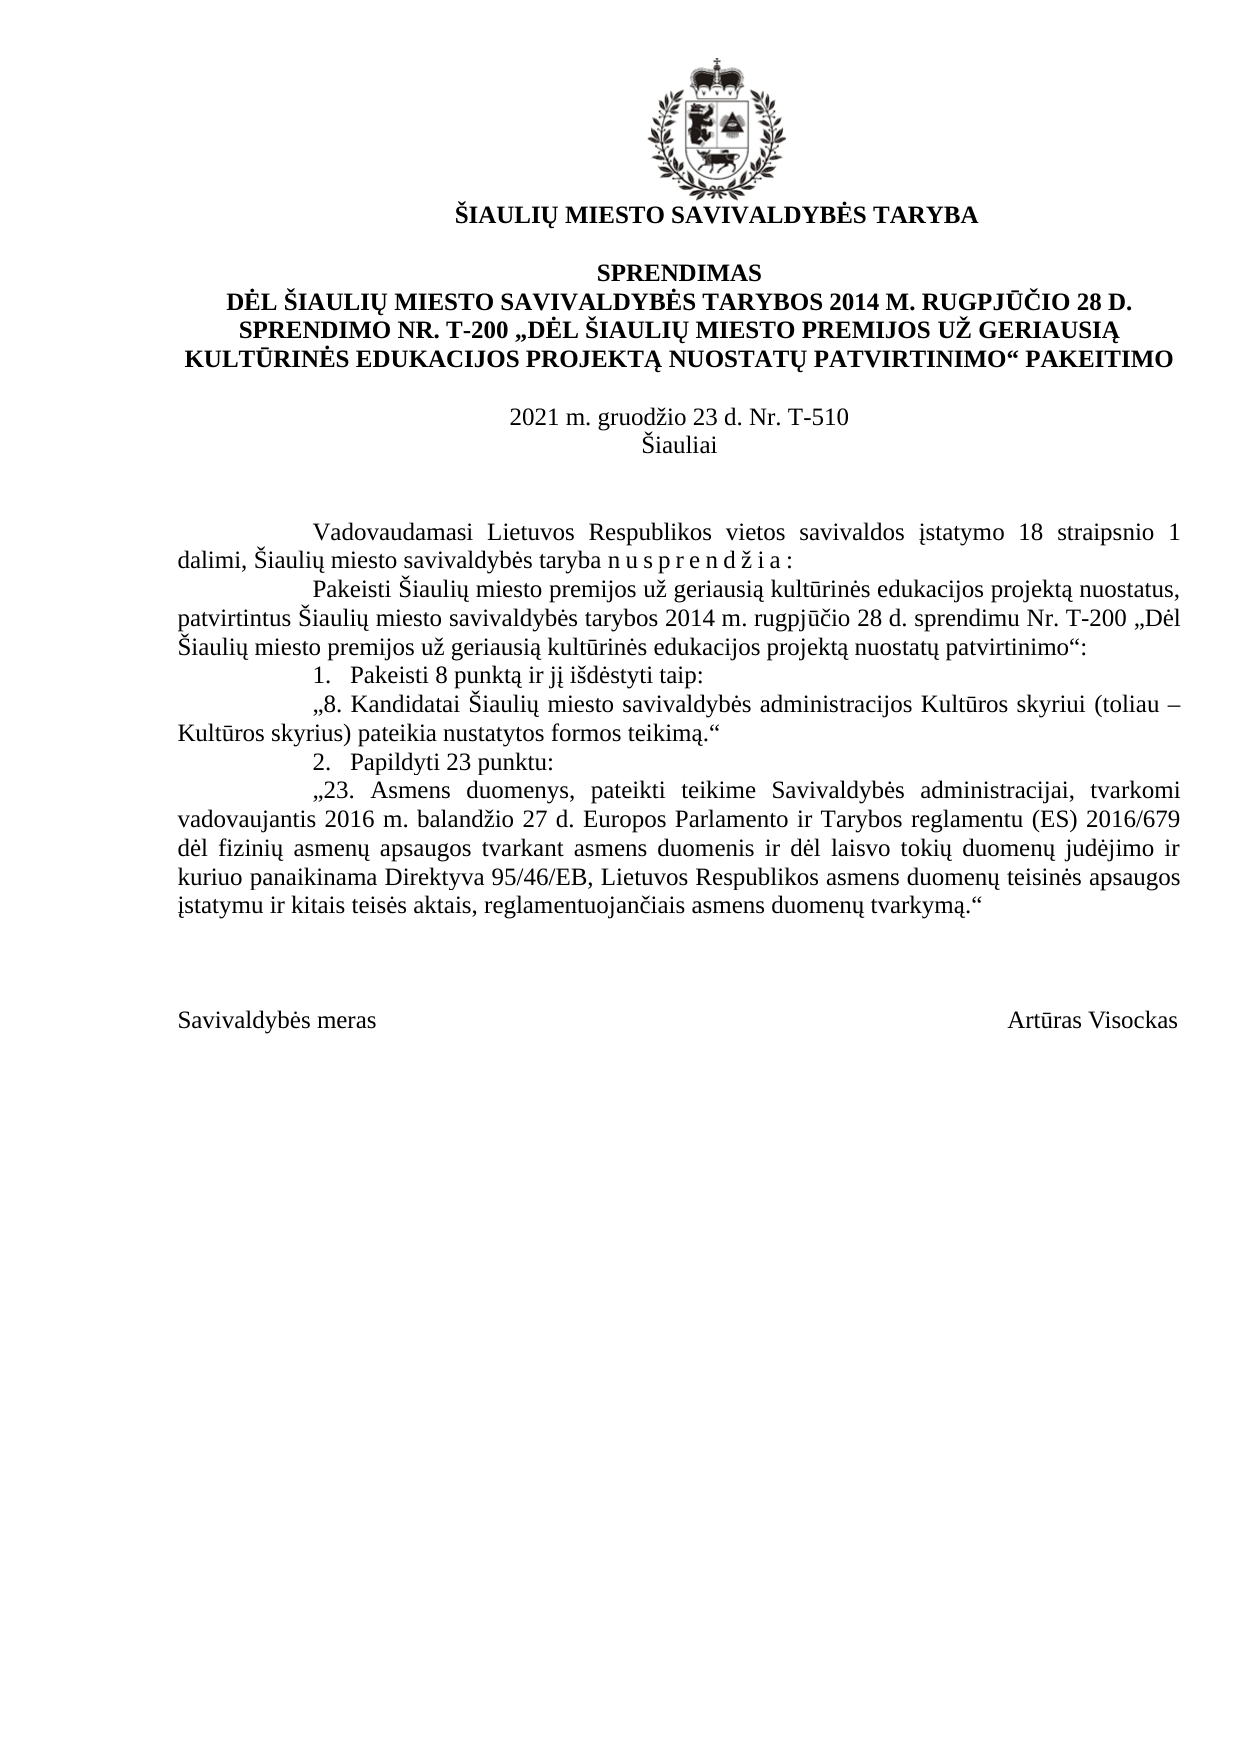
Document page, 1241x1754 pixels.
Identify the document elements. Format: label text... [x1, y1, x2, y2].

text 1. Pakeisti 8 punktą ir jį išdėstyti taip: [312, 660, 1181, 689]
text Šiauliai [177, 430, 1181, 459]
text 2. Papildyti 23 punktu: [312, 747, 1181, 775]
text „23. Asmens duomenys, pateikti teikime Savivaldybės administracijai, tvarkomi vadovaujantis 2016 m. balandžio 27 d. Europos Parlamento ir Tarybos reglamentu (ES) 2016/679 dėl fizinių asmenų apsaugos tvarkant asmens duomenis ir dėl laisvo tokių duomenų judėjimo ir kuriuo panaikinama Direktyva 95/46/EB, Lietuvos Respublikos asmens duomenų teisinės apsaugos įstatymu ir kitais teisės aktais, reglamentuojančiais asmens duomenų tvarkymą.“ [177, 775, 1181, 919]
text Savivaldybės meras Artūras Visockas [177, 1005, 1181, 1034]
text 2021 m. gruodžio 23 d. Nr. T-510 [177, 402, 1181, 430]
subtitle ŠIAULIŲ MIESTO SAVIVALDYBĖS TARYBA [177, 200, 1181, 229]
text Pakeisti Šiaulių miesto premijos už geriausią kultūrinės edukacijos projektą nuostatus, patvirtintus Šiaulių miesto savivaldybės tarybos 2014 m. rugpjūčio 28 d. sprendimu Nr. T-200 „Dėl Šiaulių miesto premijos už geriausią kultūrinės edukacijos projektą nuostatų patvirtinimo“: [177, 574, 1181, 660]
text DĖL ŠIAULIŲ MIESTO SAVIVALDYBĖS TARYBOS 2014 M. RUGPJŪČIO 28 D. SPRENDIMO NR. T-200 „DĖL ŠIAULIŲ MIESTO PREMIJOS UŽ GERIAUSIĄ KULTŪRINĖS EDUKACIJOS PROJEKTĄ NUOSTATŲ PATVIRTINIMO“ PAKEITIMO [177, 287, 1181, 373]
text „8. Kandidatai Šiaulių miesto savivaldybės administracijos Kultūros skyriui (toliau – Kultūros skyrius) pateikia nustatytos formos teikimą.“ [177, 689, 1181, 747]
text Vadovaudamasi Lietuvos Respublikos vietos savivaldos įstatymo 18 straipsnio 1 dalimi, Šiaulių miesto savivaldybės taryba nusprendžia: [177, 517, 1181, 574]
text SPRENDIMAS [177, 258, 1181, 287]
